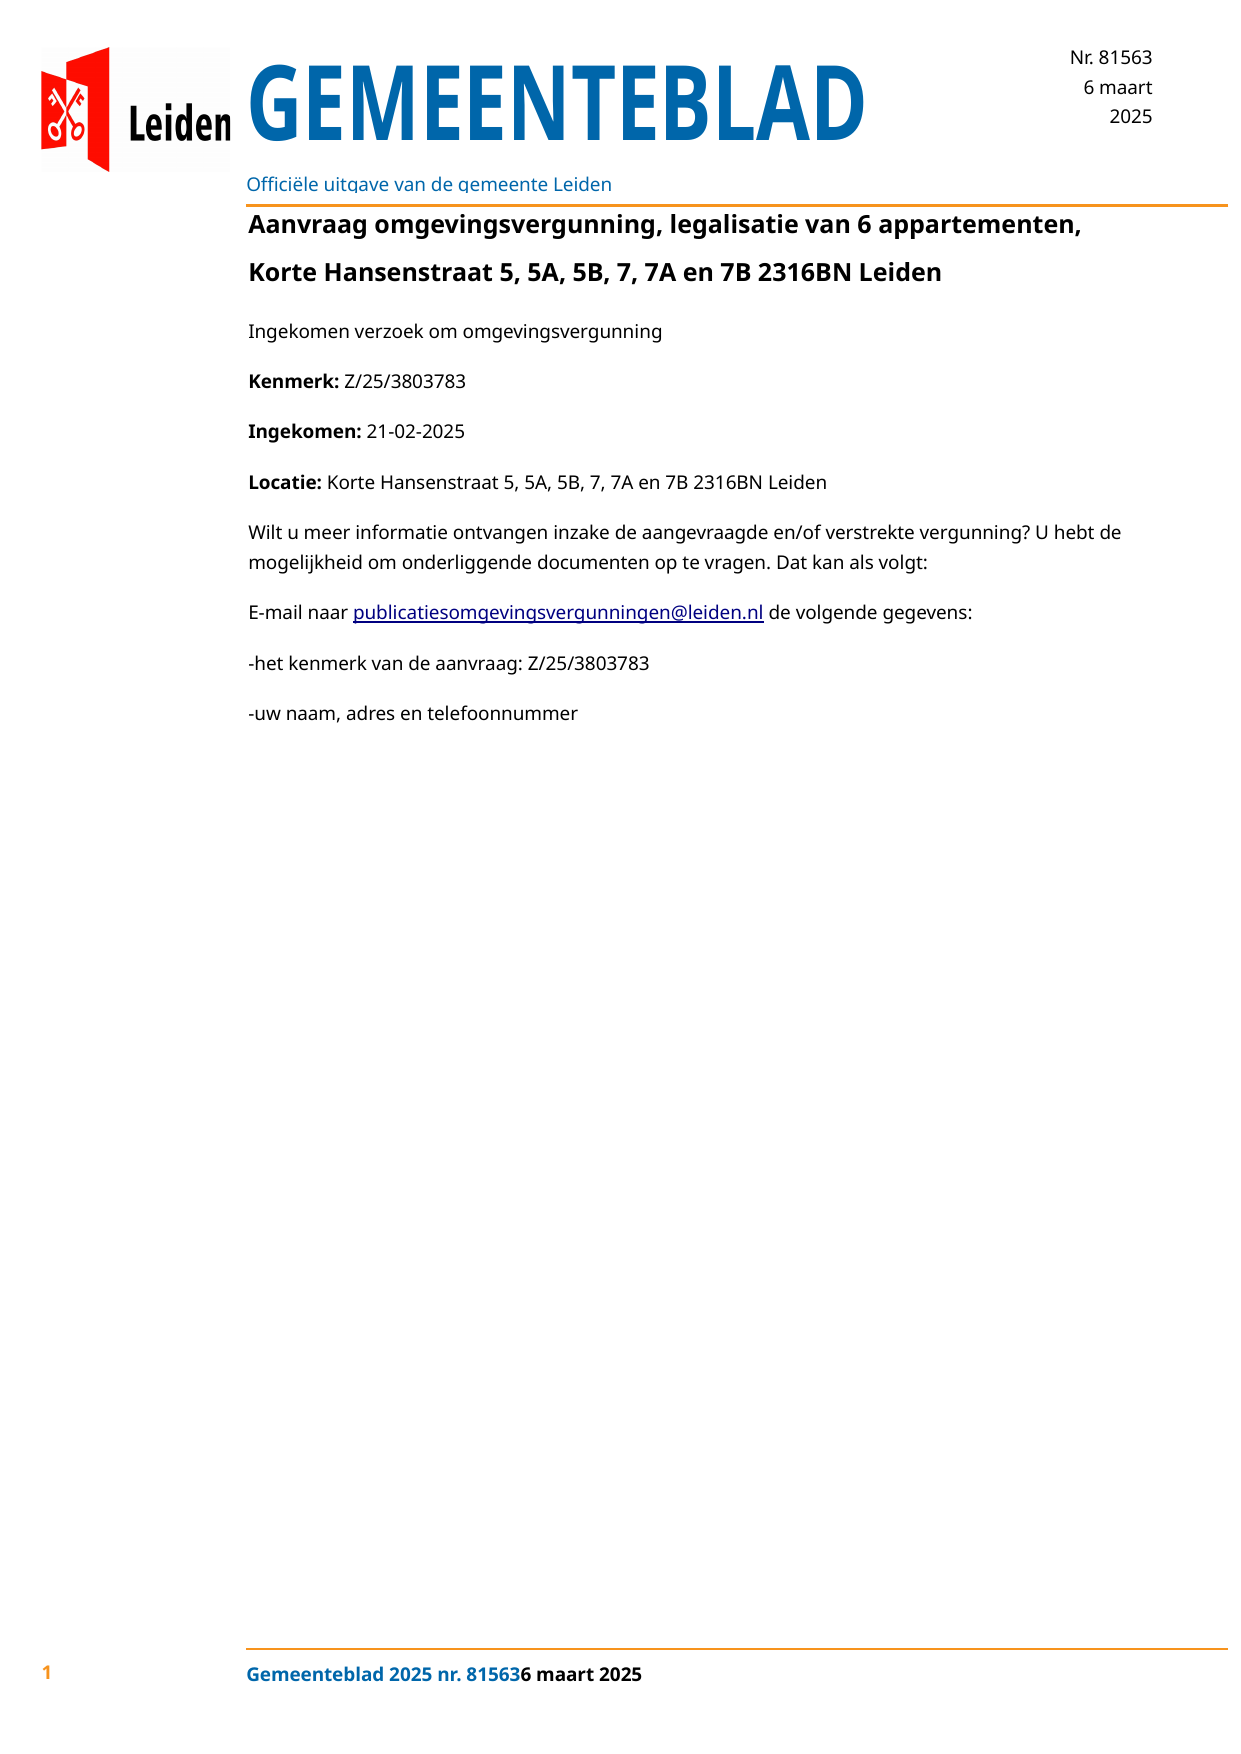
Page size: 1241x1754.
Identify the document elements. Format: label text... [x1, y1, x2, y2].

picture [41, 47, 231, 172]
text Ingekomen verzoek om omgevingsvergunning [248, 318, 1152, 344]
text -uw naam, adres en telefoonnummer [248, 700, 1152, 726]
text Locatie: Korte Hansenstraat 5, 5A, 5B, 7, 7A en 7B 2316BN Leiden [248, 469, 1152, 495]
text Kenmerk: Z/25/3803783 [248, 368, 1152, 394]
text Aanvraag omgevingsvergunning, legalisatie van 6 appartementen, Korte Hansenstraat 5, 5A, 5B, 7, 7A en 7B 2316BN Leiden [248, 207, 1152, 288]
text -het kenmerk van de aanvraag: Z/25/3803783 [248, 650, 1152, 676]
text E-mail naar publicatiesomgevingsvergunningen@leiden.nl de volgende gegevens: [248, 599, 1152, 625]
text Wilt u meer informatie ontvangen inzake de aangevraagde en/of verstrekte vergunning? U hebt de mogelijkheid om onderliggende documenten op te vragen. Dat kan als volgt: [248, 519, 1152, 575]
text Ingekomen: 21-02-2025 [248, 419, 1152, 444]
